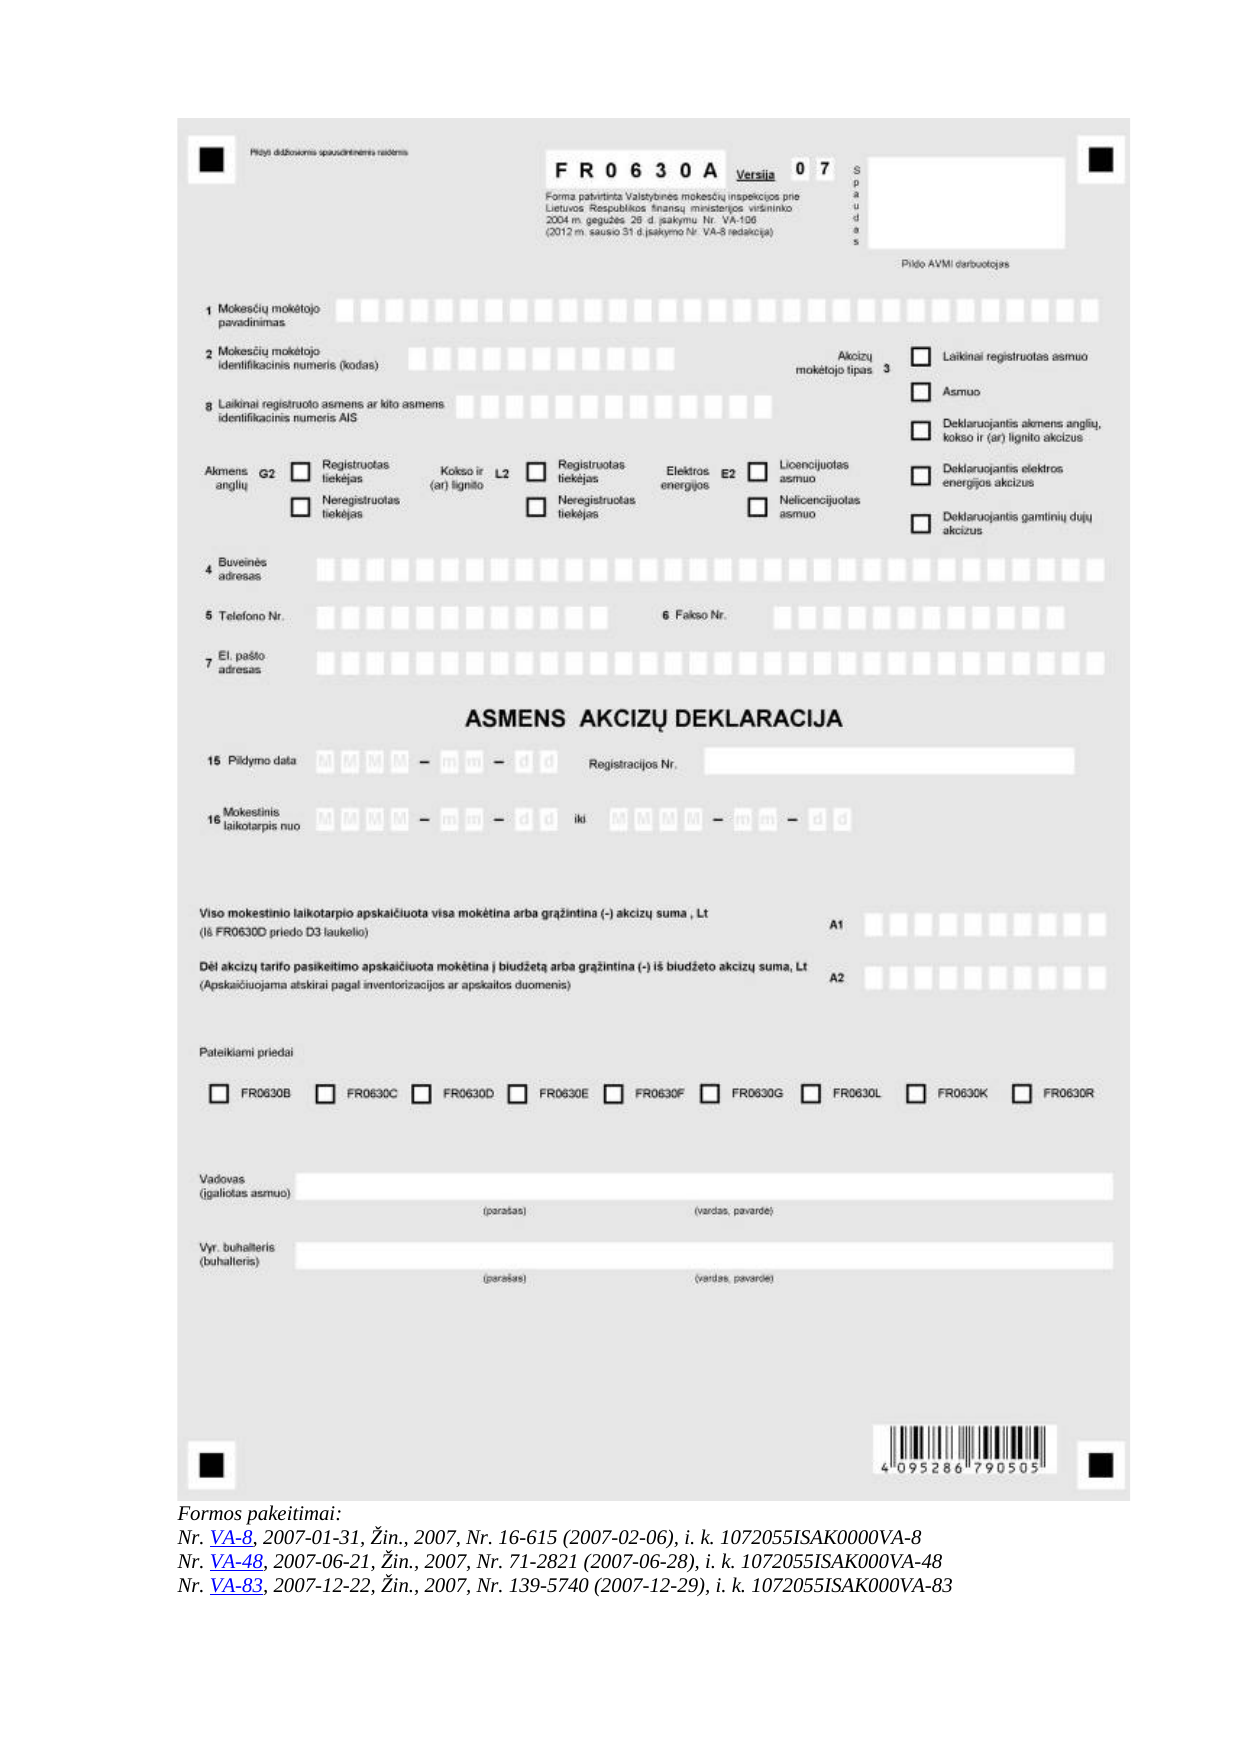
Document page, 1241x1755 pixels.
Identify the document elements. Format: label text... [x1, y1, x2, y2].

text Nr. VA-83, 2007-12-22, Žin., 2007, Nr. 139-5740 (2007-12-29), i. k. 1072055ISAK000VA-83 [177, 1573, 1122, 1597]
text Nr. VA-48, 2007-06-21, Žin., 2007, Nr. 71-2821 (2007-06-28), i. k. 1072055ISAK000VA-48 [177, 1549, 1122, 1573]
text Nr. VA-8, 2007-01-31, Žin., 2007, Nr. 16-615 (2007-02-06), i. k. 1072055ISAK0000VA-8 [177, 1525, 1122, 1549]
text Formos pakeitimai: [177, 1501, 1122, 1525]
